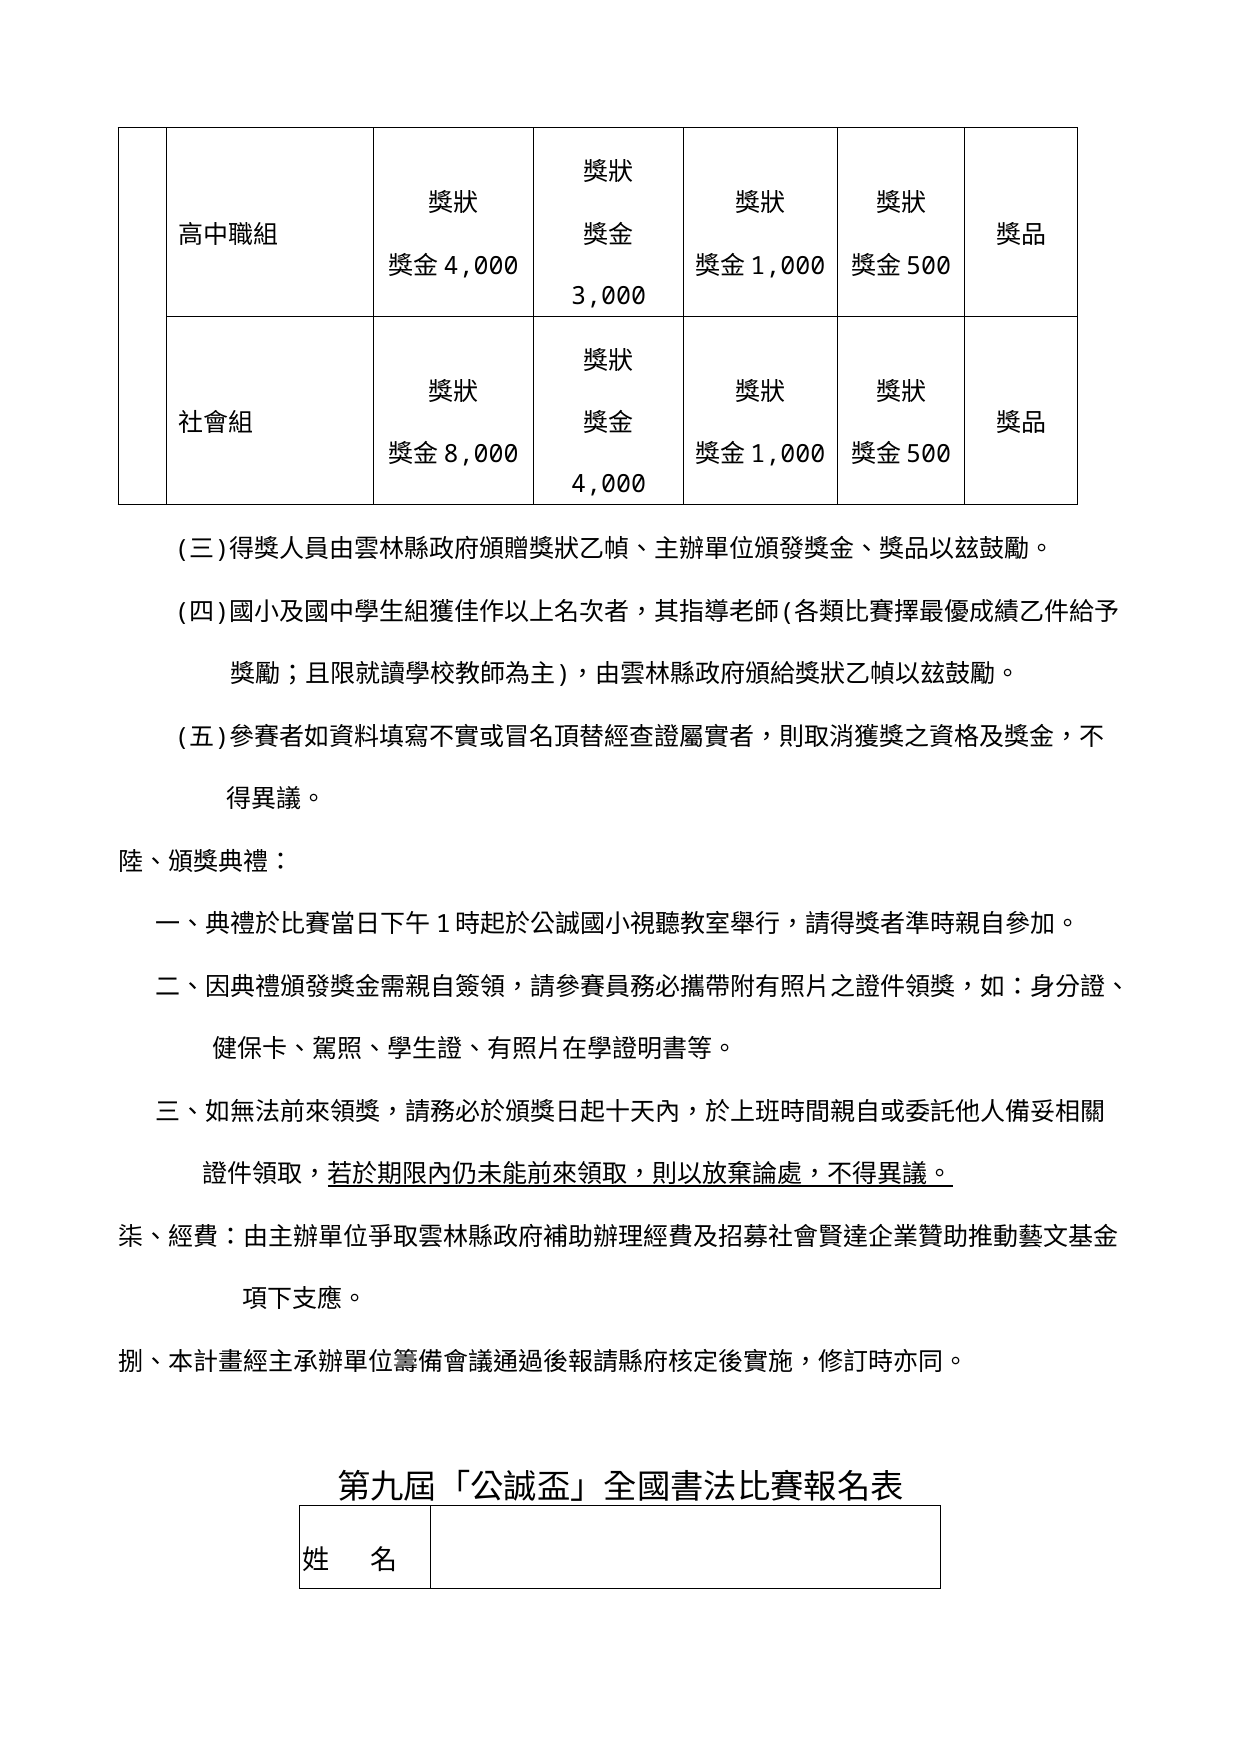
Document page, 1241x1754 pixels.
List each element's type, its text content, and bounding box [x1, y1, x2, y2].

text (五)參賽者如資料填寫不實或冒名頂替經查證屬實者，則取消獲獎之資格及獎金，不得異議。 [174, 693, 1122, 818]
table_cell 獎狀 獎金1,000 [684, 317, 837, 504]
text 一、典禮於比賽當日下午1時起於公誠國小視聽教室舉行，請得獎者準時親自參加。 [156, 880, 1122, 943]
table_cell 高中職組 [167, 128, 373, 316]
table_cell 獎品 [965, 317, 1077, 504]
text 柒、經費：由主辦單位爭取雲林縣政府補助辦理經費及招募社會賢達企業贊助推動藝文基金項下支應。 [118, 1193, 1122, 1318]
table_cell 社會組 [167, 317, 373, 504]
text 三、如無法前來領獎，請務必於頒獎日起十天內，於上班時間親自或委託他人備妥相關證件領取，若於期限內仍未能前來領取，則以放棄論處，不得異議。 [156, 1068, 1122, 1193]
text 陸、頒獎典禮： [118, 818, 1122, 880]
table_cell 獎狀 獎金4,000 [374, 128, 533, 316]
text (三)得獎人員由雲林縣政府頒贈獎狀乙幀、主辦單位頒發獎金、獎品以玆鼓勵。 [118, 505, 1122, 568]
table_cell 獎狀 獎金8,000 [374, 317, 533, 504]
text 捌、本計畫經主承辦單位籌備會議通過後報請縣府核定後實施，修訂時亦同。 [118, 1318, 1122, 1380]
table_cell 獎品 [965, 128, 1077, 316]
table_header 姓 名 [300, 1506, 430, 1588]
text 二、因典禮頒發獎金需親自簽領，請參賽員務必攜帶附有照片之證件領獎，如：身分證、健保卡、駕照、學生證、有照片在學證明書等。 [156, 943, 1122, 1068]
table_cell 獎狀 獎金1,000 [684, 128, 837, 316]
table_header [431, 1506, 940, 1588]
table_cell 獎狀 獎金500 [838, 128, 964, 316]
table_cell [119, 128, 166, 504]
table_cell 獎狀 獎金500 [838, 317, 964, 504]
text (四)國小及國中學生組獲佳作以上名次者，其指導老師(各類比賽擇最優成績乙件給予獎勵；且限就讀學校教師為主)，由雲林縣政府頒給獎狀乙幀以玆鼓勵。 [174, 568, 1122, 693]
text 第九屆「公誠盃」全國書法比賽報名表 [118, 1443, 1122, 1505]
table_cell 獎狀 獎金4,000 [534, 317, 683, 504]
table_cell 獎狀 獎金3,000 [534, 128, 683, 316]
